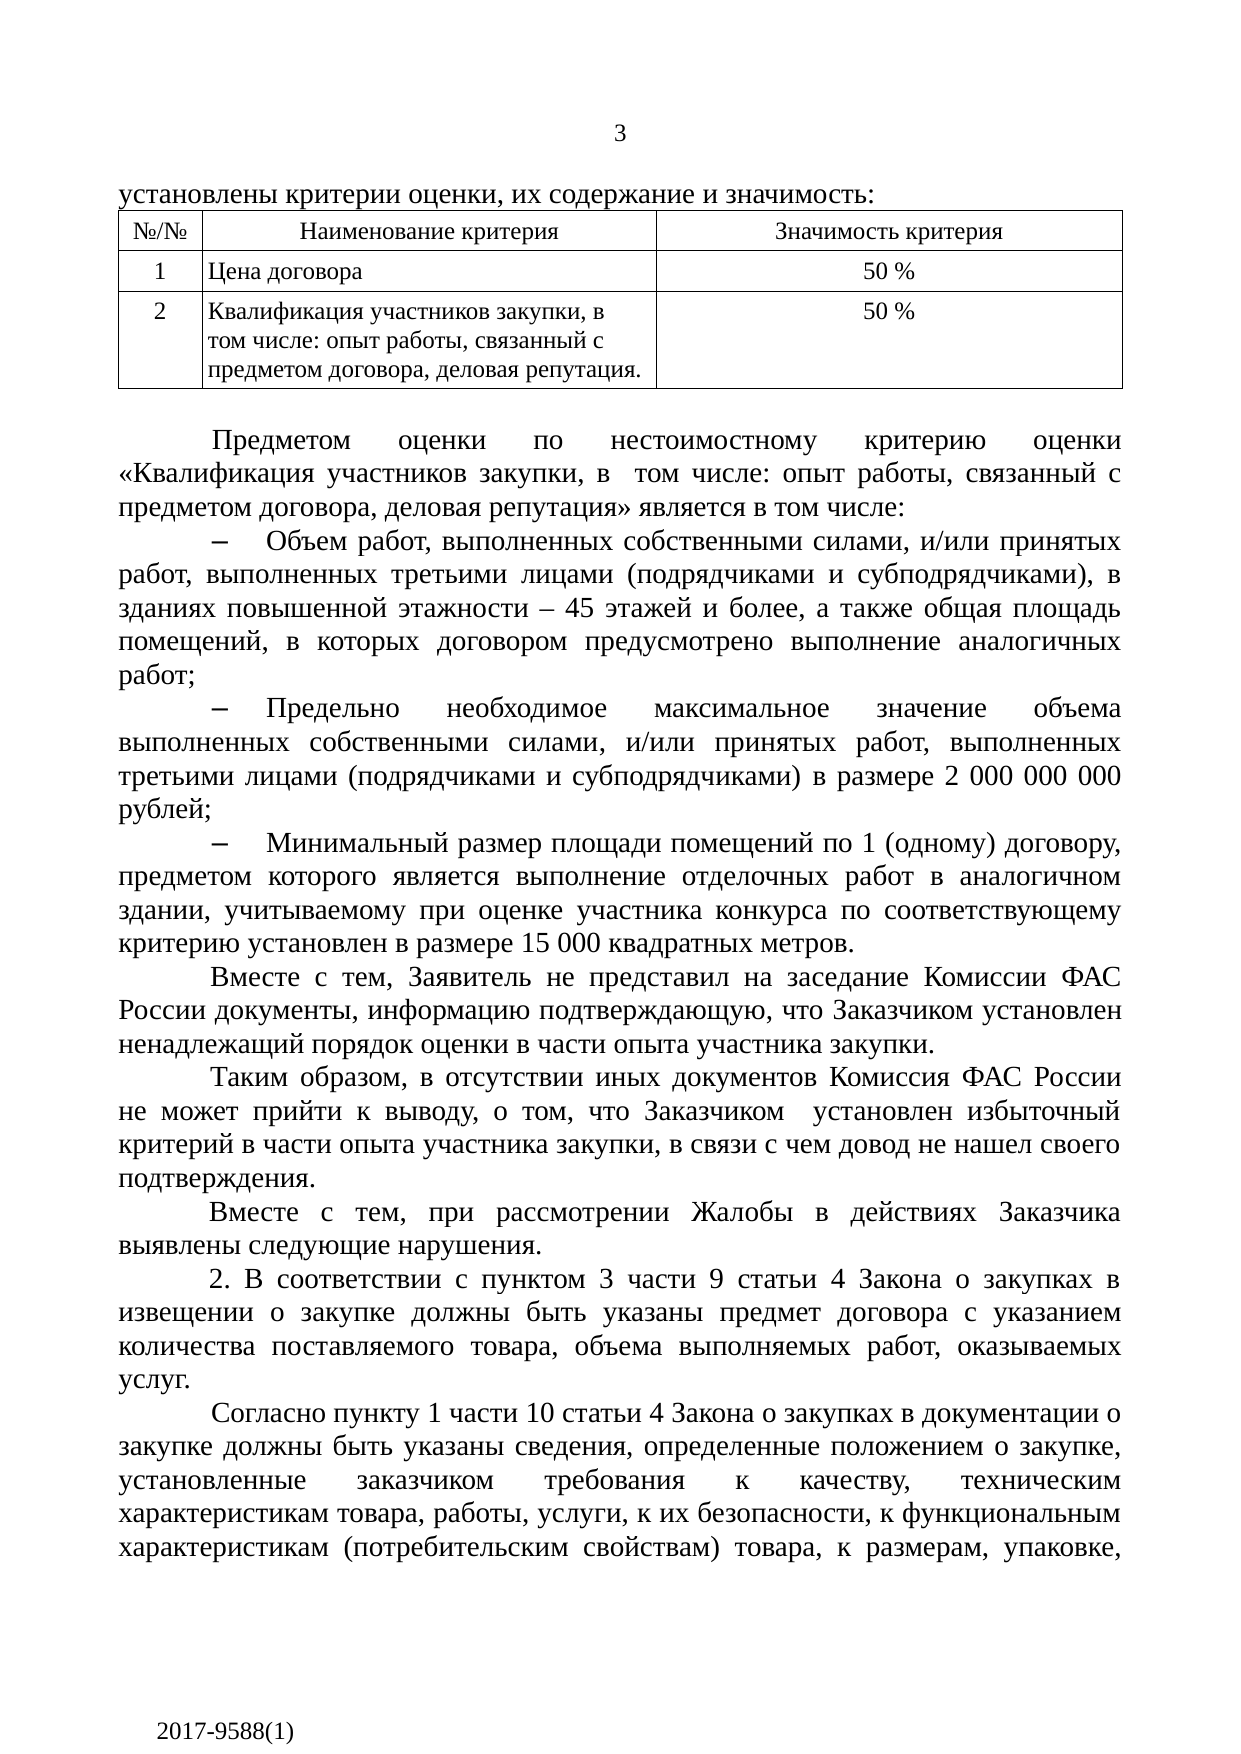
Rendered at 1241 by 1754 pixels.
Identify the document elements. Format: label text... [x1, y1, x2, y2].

text 2. В соответствии с пунктом 3 части 9 статьи 4 Закона о закупках в извещении о закупке должны быть указаны предмет договора с указанием количества поставляемого товара, объема выполняемых работ, оказываемых услуг. [118, 1261, 1122, 1395]
table_cell 2 [119, 292, 202, 388]
table_header Наименование критерия [203, 211, 656, 250]
text Таким образом, в отсутствии иных документов Комиссия ФАС России не может прийти к выводу, о том, что Заказчиком установлен избыточный критерий в части опыта участника закупки, в связи с чем довод не нашел своего подтверждения. [118, 1059, 1122, 1194]
table_header Значимость критерия [657, 211, 1122, 250]
text Вместе с тем, при рассмотрении Жалобы в действиях Заказчика выявлены следующие нарушения. [118, 1194, 1122, 1261]
list Минимальный размер площади помещений по 1 (одному) договору, предметом которого является выполнение отделочных работ в аналогичном здании, учитываемому при оценке участника конкурса по соответствующему критерию установлен в размере 15 000 квадратных метров. [118, 825, 1122, 959]
list Объем работ, выполненных собственными силами, и/или принятых работ, выполненных третьими лицами (подрядчиками и субподрядчиками), в зданиях повышенной этажности – 45 этажей и более, а также общая площадь помещений, в которых договором предусмотрено выполнение аналогичных работ; [118, 523, 1122, 690]
table_cell 1 [119, 251, 202, 291]
text установлены критерии оценки, их содержание и значимость: [118, 176, 1122, 210]
table_cell Квалификация участников закупки, в том числе: опыт работы, связанный с предметом договора, деловая репутация. [203, 292, 656, 388]
table_header №/№ [119, 211, 202, 250]
table_cell 50 % [657, 251, 1122, 291]
list Предельно необходимое максимальное значение объема выполненных собственными силами, и/или принятых работ, выполненных третьими лицами (подрядчиками и субподрядчиками) в размере 2 000 000 000 рублей; [118, 690, 1122, 825]
text Согласно пункту 1 части 10 статьи 4 Закона о закупках в документации о закупке должны быть указаны сведения, определенные положением о закупке, установленные заказчиком требования к качеству, техническим характеристикам товара, работы, услуги, к их безопасности, к функциональным характеристикам (потребительским свойствам) товара, к размерам, упаковке, [118, 1395, 1122, 1563]
table_cell 50 % [657, 292, 1122, 388]
text Предметом оценки по нестоимостному критерию оценки «Квалификация участников закупки, в том числе: опыт работы, связанный с предметом договора, деловая репутация» является в том числе: [118, 422, 1122, 523]
text Вместе с тем, Заявитель не представил на заседание Комиссии ФАС России документы, информацию подтверждающую, что Заказчиком установлен ненадлежащий порядок оценки в части опыта участника закупки. [118, 959, 1122, 1059]
table_cell Цена договора [203, 251, 656, 291]
